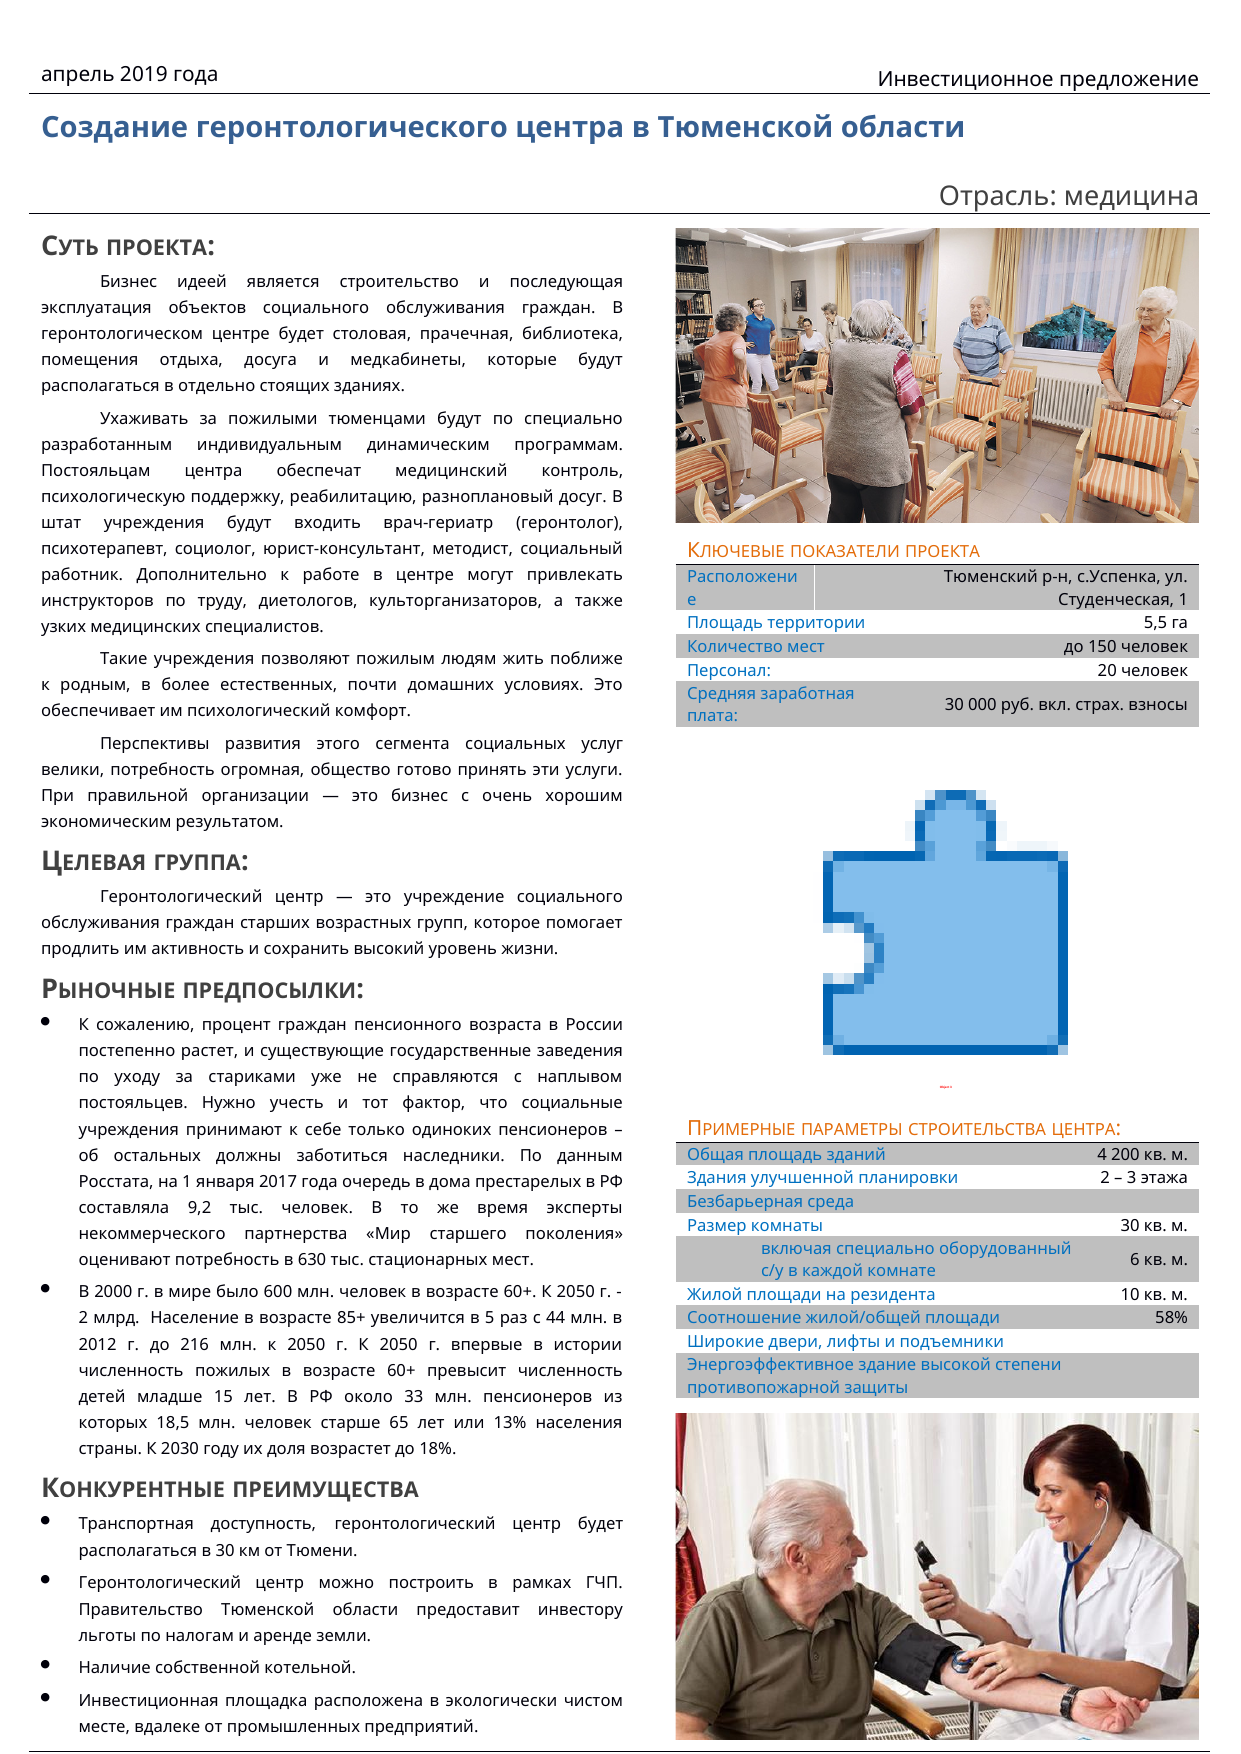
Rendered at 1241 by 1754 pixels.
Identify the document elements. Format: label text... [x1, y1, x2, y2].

table_cell [1083, 1189, 1199, 1213]
table_cell 10 кв. м. [1083, 1282, 1199, 1305]
table_cell Средняя заработная плата: [676, 681, 921, 727]
table_cell [635, 214, 664, 1751]
table_cell Размер комнаты [676, 1213, 1083, 1236]
table_cell [664, 214, 1210, 1751]
table_cell Персонал: [676, 658, 921, 681]
table_header Ключевые показатели проекта [676, 523, 1199, 564]
table_cell включая специально оборудованный с/у в каждой комнате [676, 1236, 1083, 1282]
table_header [652, 30, 694, 93]
table_cell 2 – 3 этажа [1083, 1165, 1199, 1189]
table_cell Тюменский р-н, с.Успенка, ул. Студенческая, 1 [815, 565, 1199, 610]
table_cell Отрасль: медицина [664, 150, 1210, 213]
table_header апрель 2019 года [29, 30, 652, 93]
table_cell [676, 727, 921, 761]
table_cell Суть проекта: Бизнес идеей является строительство и последующая эксплуатация объектов социального обслуживания граждан. В геронтологическом центре будет столовая, прачечная, библиотека, помещения отдыха, досуга и медкабинеты, которые будут располагаться в отдельно стоящих зданиях. Ухаживать за пожилыми тюменцами будут по специально разработанным индивидуальным динамическим программам. Постояльцам центра обеспечат медицинский контроль, психологическую поддержку, реабилитацию, разноплановый досуг. В штат учреждения будут входить врач-гериатр (геронтолог), психотерапевт, социолог, юрист-консультант, методист, социальный работник. Дополнительно к работе в центре могут привлекать инструкторов по труду, диетологов, культорганизаторов, а также узких медицинских специалистов. Такие учреждения позволяют пожилым людям жить поближе к родным, в более естественных, почти домашних условиях. Это обеспечивает им психологический комфорт. Перспективы развития этого сегмента социальных услуг велики, потребность огромная, общество готово принять эти услуги. При правильной организации — это бизнес с очень хорошим экономическим результатом. Целевая группа: Геронтологический центр — это учреждение социального обслуживания граждан старших возрастных групп, которое помогает продлить им активность и сохранить высокий уровень жизни. Рыночные предпосылки: К сожалению, процент граждан пенсионного возраста в России постепенно растет, и существующие государственные заведения по уходу за стариками уже не справляются с наплывом постояльцев. Нужно учесть и тот фактор, что социальные учреждения принимают к себе только одиноких пенсионеров – об остальных должны заботиться наследники. По данным Росстата, на 1 января 2017 года очередь в дома престарелых в РФ составляла 9,2 тыс. человек. В то же время эксперты некоммерческого партнерства «Мир старшего поколения» оценивают потребность в 630 тыс. стационарных мест. В 2000 г. в мире было 600 млн. человек в возрасте 60+. К 2050 г. - 2 млрд. Население в возрасте 85+ увеличится в 5 раз с 44 млн. в 2012 г. до 216 млн. к 2050 г. К 2050 г. впервые в истории численность пожилых в возрасте 60+ превысит численность детей младше 15 лет. В РФ около 33 млн. пенсионеров из которых 18,5 млн. человек старше 65 лет или 13% населения страны. К 2030 году их доля возрастет до 18%. Конкурентные преимущества Транспортная доступность, геронтологический центр будет располагаться в 30 км от Тюмени. Геронтологический центр можно построить в рамках ГЧП. Правительство Тюменской области предоставит инвестору льготы по налогам и аренде земли. Наличие собственной котельной. Инвестиционная площадка расположена в экологически чистом месте, вдалеке от промышленных предприятий. [29, 214, 634, 1751]
table_cell Расположение [676, 565, 814, 610]
table_cell 5,5 га [913, 610, 1199, 634]
table_header Инвестиционное предложение [694, 30, 1210, 93]
table_cell 6 кв. м. [1083, 1236, 1199, 1282]
table_cell 4 200 кв. м. [1083, 1143, 1199, 1165]
table_cell [921, 727, 1199, 761]
table_cell 58% [1083, 1305, 1199, 1329]
table_cell Жилой площади на резидента [676, 1282, 1083, 1305]
table_cell 20 человек [921, 658, 1199, 681]
table_cell 30 кв. м. [1083, 1213, 1199, 1236]
table_cell Создание геронтологического центра в Тюменской области [29, 94, 1210, 150]
table_cell Энергоэффективное здание высокой степени противопожарной защиты [676, 1353, 1199, 1398]
table_cell до 150 человек [913, 634, 1199, 658]
table_cell Широкие двери, лифты и подъемники [676, 1329, 1083, 1353]
table_cell Площадь территории [676, 610, 913, 634]
table_cell Безбарьерная среда [676, 1189, 1083, 1213]
table_header Примерные параметры строительства центра: [676, 1101, 1199, 1142]
table_cell [1083, 1329, 1199, 1353]
table_cell 30 000 руб. вкл. страх. взносы [921, 681, 1199, 727]
table_cell Общая площадь зданий [676, 1143, 1083, 1165]
table_cell Здания улучшенной планировки [676, 1165, 1083, 1189]
table_cell [29, 150, 664, 213]
table_cell Количество мест [676, 634, 913, 658]
picture [675, 228, 1199, 523]
table_cell Соотношение жилой/общей площади [676, 1305, 1083, 1329]
